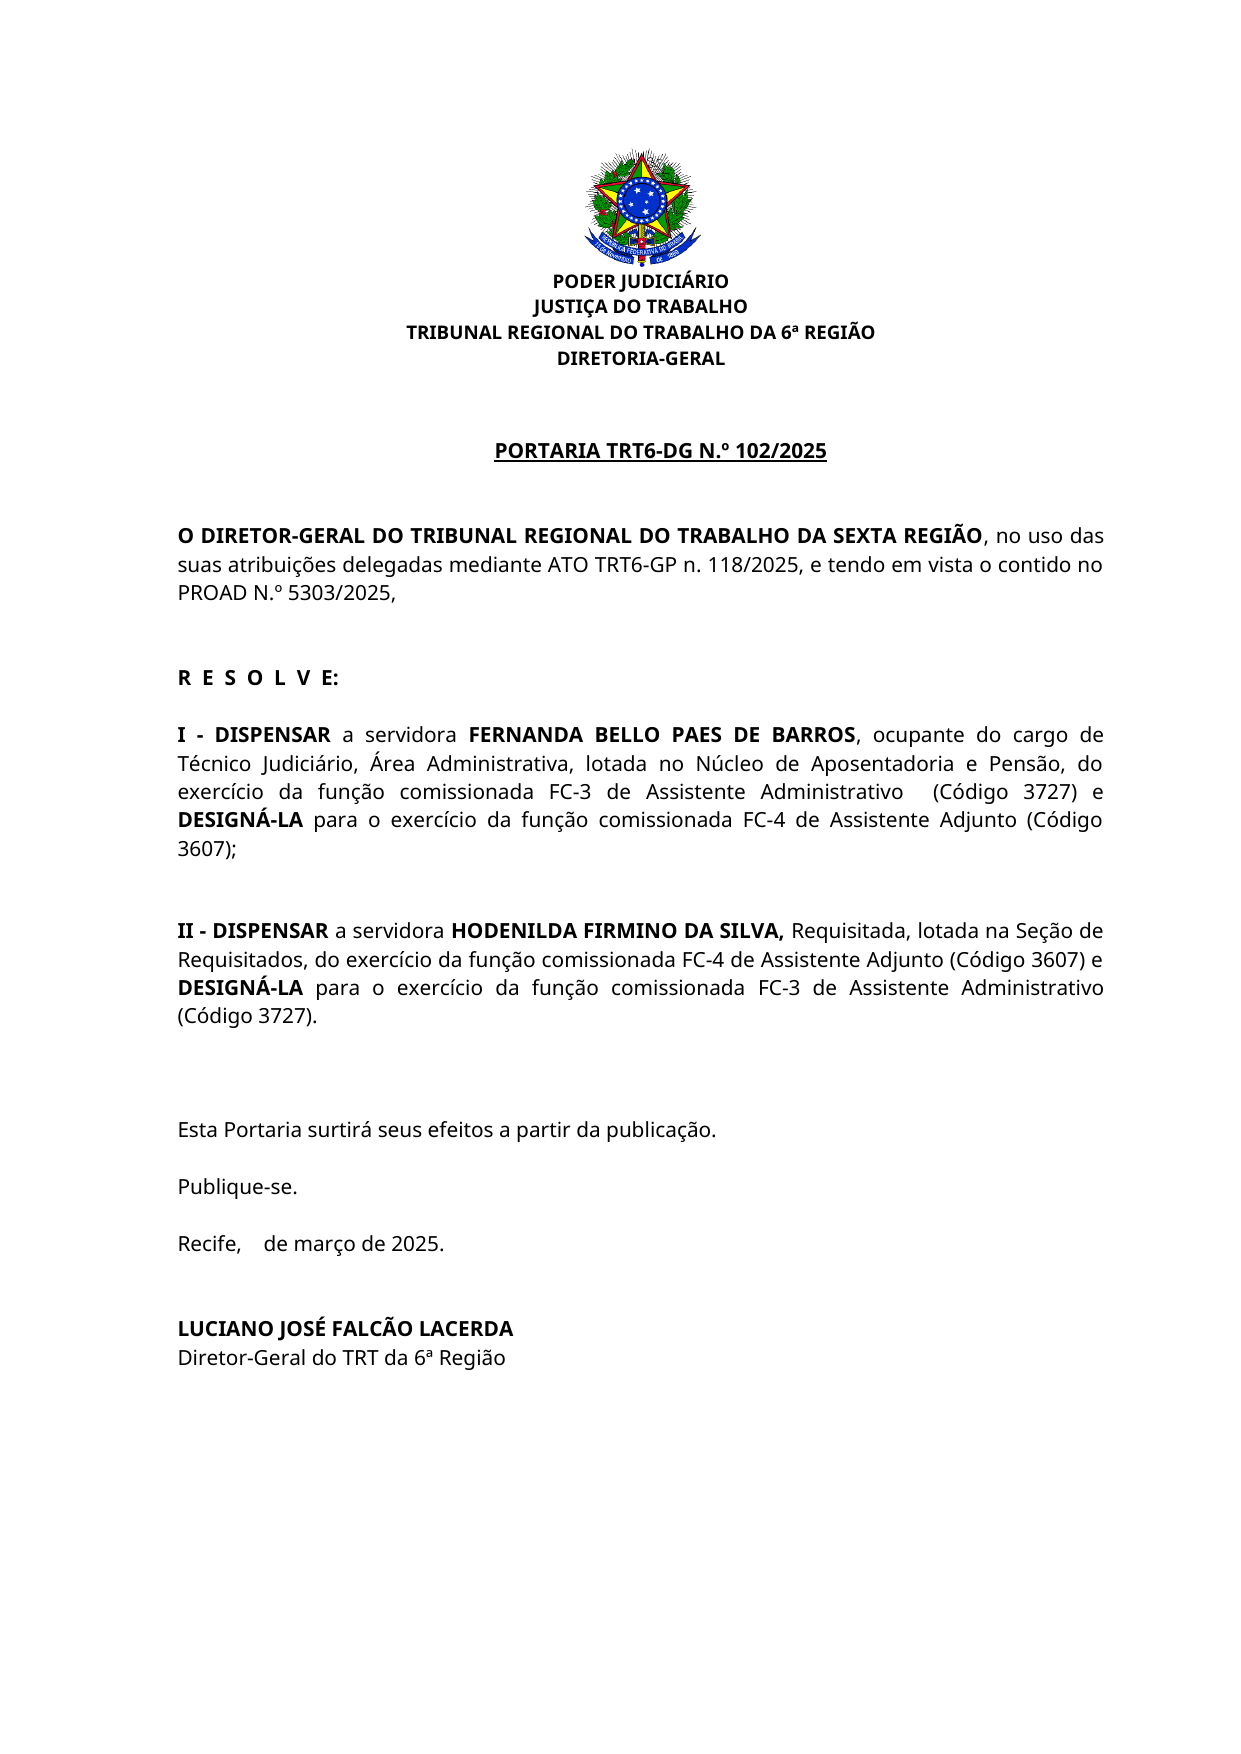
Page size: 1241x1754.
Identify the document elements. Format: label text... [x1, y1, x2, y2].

text O DIRETOR-GERAL DO TRIBUNAL REGIONAL DO TRABALHO DA SEXTA REGIÃO, no uso das suas atribuições delegadas mediante ATO TRT6-GP n. 118/2025, e tendo em vista o contido no PROAD N.º 5303/2025, [177, 521, 1104, 607]
text DIRETORIA-GERAL [113, 279, 1169, 435]
text PORTARIA TRT6-DG N.º 102/2025 [177, 436, 1104, 464]
text LUCIANO JOSÉ FALCÃO LACERDA [177, 1314, 1104, 1343]
text Diretor-Geral do TRT da 6ª Região [177, 1343, 1089, 1371]
text R E S O L V E: [177, 663, 1104, 692]
text Recife, de março de 2025. [177, 1229, 1089, 1258]
text I - DISPENSAR a servidora FERNANDA BELLO PAES DE BARROS, ocupante do cargo de Técnico Judiciário, Área Administrativa, lotada no Núcleo de Aposentadoria e Pensão, do exercício da função comissionada FC-3 de Assistente Administrativo (Código 3727) e DESIGNÁ-LA para o exercício da função comissionada FC-4 de Assistente Adjunto (Código 3607); [177, 720, 1104, 862]
text Publique-se. [177, 1172, 1104, 1201]
text PODER JUDICIÁRIO [177, 268, 1104, 279]
text Esta Portaria surtirá seus efeitos a partir da publicação. [177, 1115, 1104, 1144]
picture [578, 146, 703, 269]
text II - DISPENSAR a servidora HODENILDA FIRMINO DA SILVA, Requisitada, lotada na Seção de Requisitados, do exercício da função comissionada FC-4 de Assistente Adjunto (Código 3607) e DESIGNÁ-LA para o exercício da função comissionada FC-3 de Assistente Administrativo (Código 3727). [177, 916, 1104, 1030]
